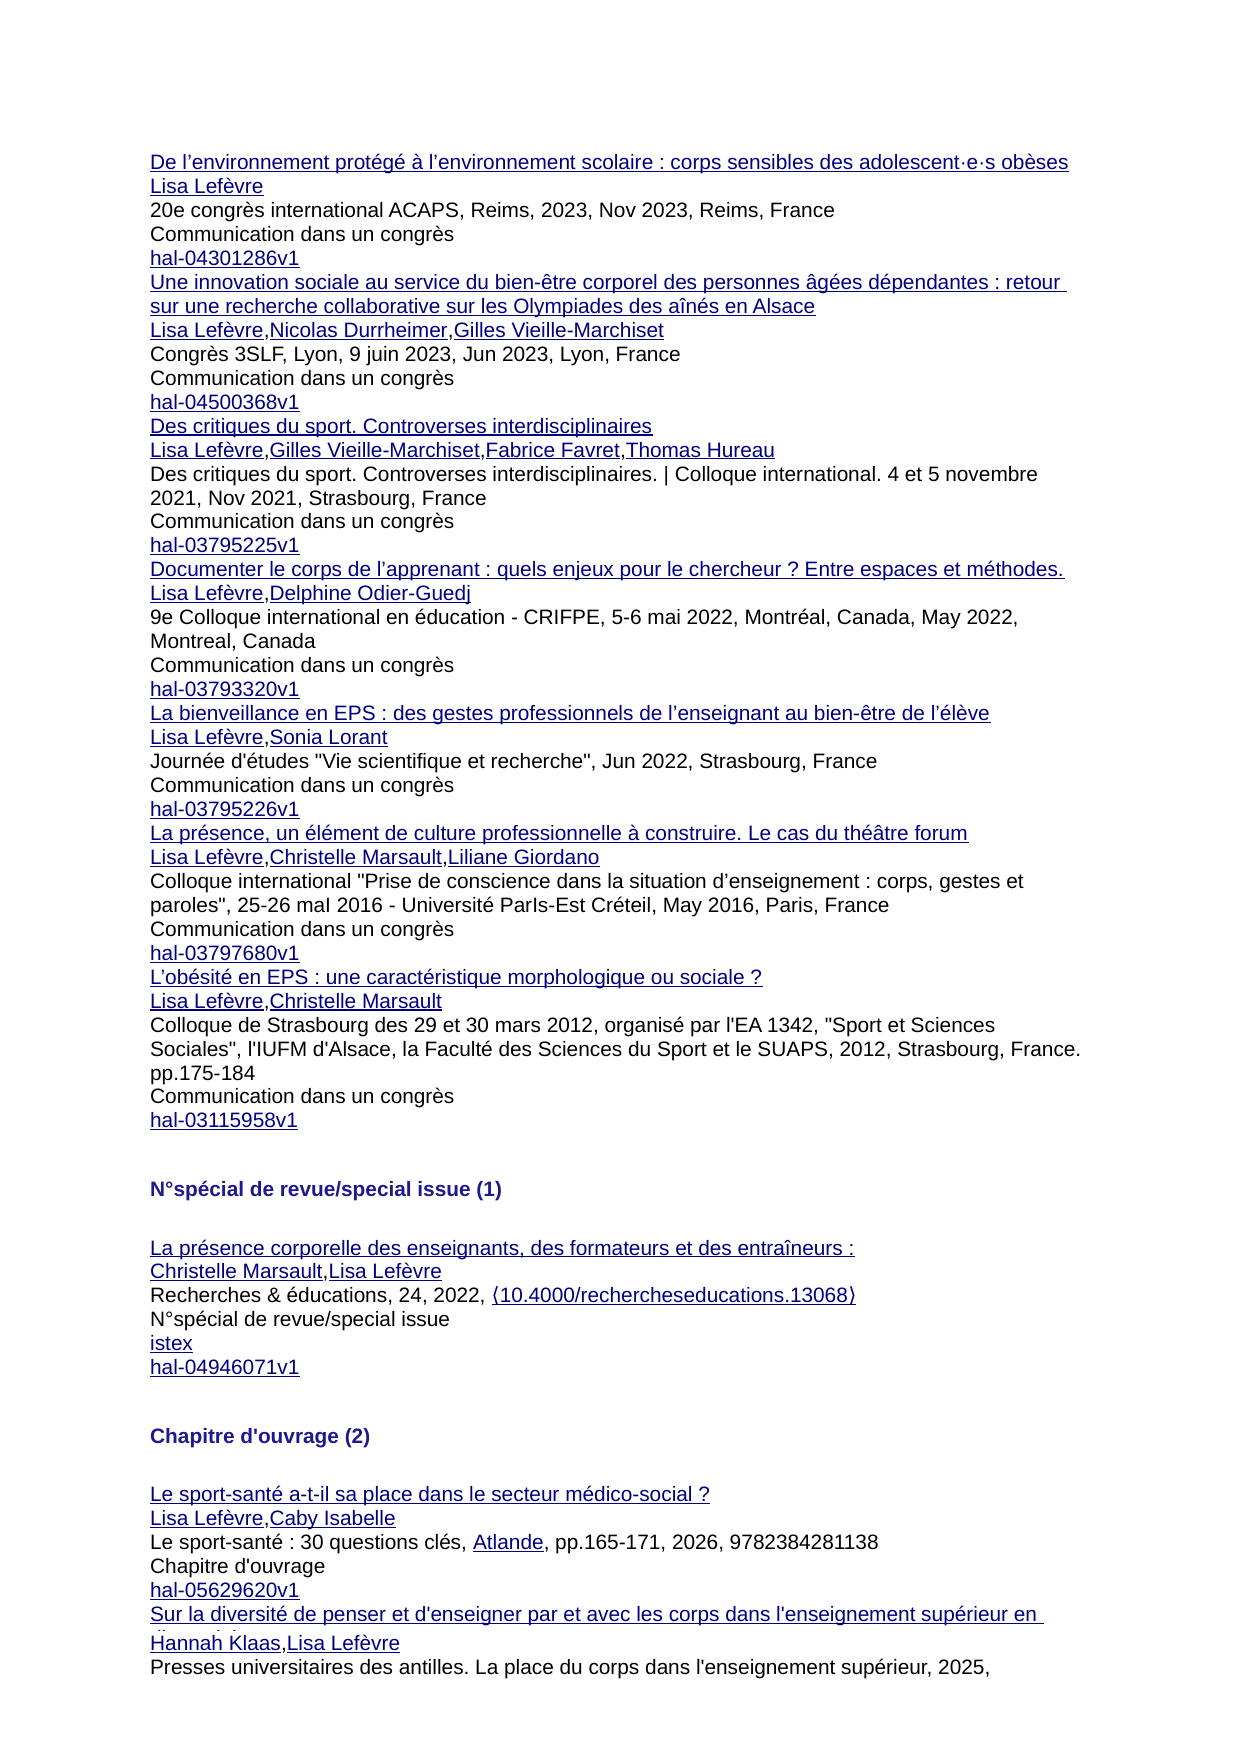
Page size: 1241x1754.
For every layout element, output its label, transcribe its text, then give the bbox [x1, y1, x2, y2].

table_cell De l’environnement protégé à l’environnement scolaire : corps sensibles des adolescent·e·s obèses Lisa Lefèvre 20e congrès international ACAPS, Reims, 2023, Nov 2023, Reims, France Communication dans un congrès hal-04301286v1 [150, 150, 1090, 270]
subtitle N°spécial de revue/special issue (1) [150, 1177, 1090, 1201]
table_cell La présence, un élément de culture professionnelle à construire. Le cas du théâtre forum Lisa Lefèvre,Christelle Marsault,Liliane Giordano Colloque international "Prise de conscience dans la situation d’enseignement : corps, gestes et paroles", 25-26 maI 2016 - Université ParIs-Est Créteil, May 2016, Paris, France Communication dans un congrès hal-03797680v1 [150, 821, 1090, 964]
table_cell L’obésité en EPS : une caractéristique morphologique ou sociale ? Lisa Lefèvre,Christelle Marsault Colloque de Strasbourg des 29 et 30 mars 2012, organisé par l'EA 1342, "Sport et Sciences Sociales", l'IUFM d'Alsace, la Faculté des Sciences du Sport et le SUAPS, 2012, Strasbourg, France. pp.175-184 Communication dans un congrès hal-03115958v1 [150, 965, 1090, 1132]
table_cell Documenter le corps de l’apprenant : quels enjeux pour le chercheur ? Entre espaces et méthodes. Lisa Lefèvre,Delphine Odier-Guedj 9e Colloque international en éducation - CRIFPE, 5-6 mai 2022, Montréal, Canada, May 2022, Montreal, Canada Communication dans un congrès hal-03793320v1 [150, 557, 1090, 701]
subtitle Chapitre d'ouvrage (2) [150, 1424, 1090, 1448]
table_cell Des critiques du sport. Controverses interdisciplinaires Lisa Lefèvre,Gilles Vieille-Marchiset,Fabrice Favret,Thomas Hureau Des critiques du sport. Controverses interdisciplinaires. | Colloque international. 4 et 5 novembre 2021, Nov 2021, Strasbourg, France Communication dans un congrès hal-03795225v1 [150, 414, 1090, 557]
table_cell Une innovation sociale au service du bien-être corporel des personnes âgées dépendantes : retour sur une recherche collaborative sur les Olympiades des aînés en Alsace Lisa Lefèvre,Nicolas Durrheimer,Gilles Vieille-Marchiset Congrès 3SLF, Lyon, 9 juin 2023, Jun 2023, Lyon, France Communication dans un congrès hal-04500368v1 [150, 270, 1090, 413]
table_cell La bienveillance en EPS : des gestes professionnels de l’enseignant au bien-être de l’élève Lisa Lefèvre,Sonia Lorant Journée d'études "Vie scientifique et recherche", Jun 2022, Strasbourg, France Communication dans un congrès hal-03795226v1 [150, 701, 1090, 821]
table_cell Sur la diversité de penser et d'enseigner par et avec les corps dans l'enseignement supérieur en distanciel Hannah Klaas,Lisa Lefèvre Presses universitaires des antilles. La place du corps dans l'enseignement supérieur, 2025, [150, 1602, 1090, 1679]
table_header Le sport-santé a-t-il sa place dans le secteur médico-social ? Lisa Lefèvre,Caby Isabelle Le sport-santé : 30 questions clés, Atlande, pp.165-171, 2026, 9782384281138 Chapitre d'ouvrage hal-05629620v1 [150, 1482, 1090, 1602]
table_header La présence corporelle des enseignants, des formateurs et des entraîneurs : Christelle Marsault,Lisa Lefèvre Recherches & éducations, 24, 2022, ⟨10.4000/rechercheseducations.13068⟩ N°spécial de revue/special issue istex hal-04946071v1 [150, 1235, 1090, 1379]
